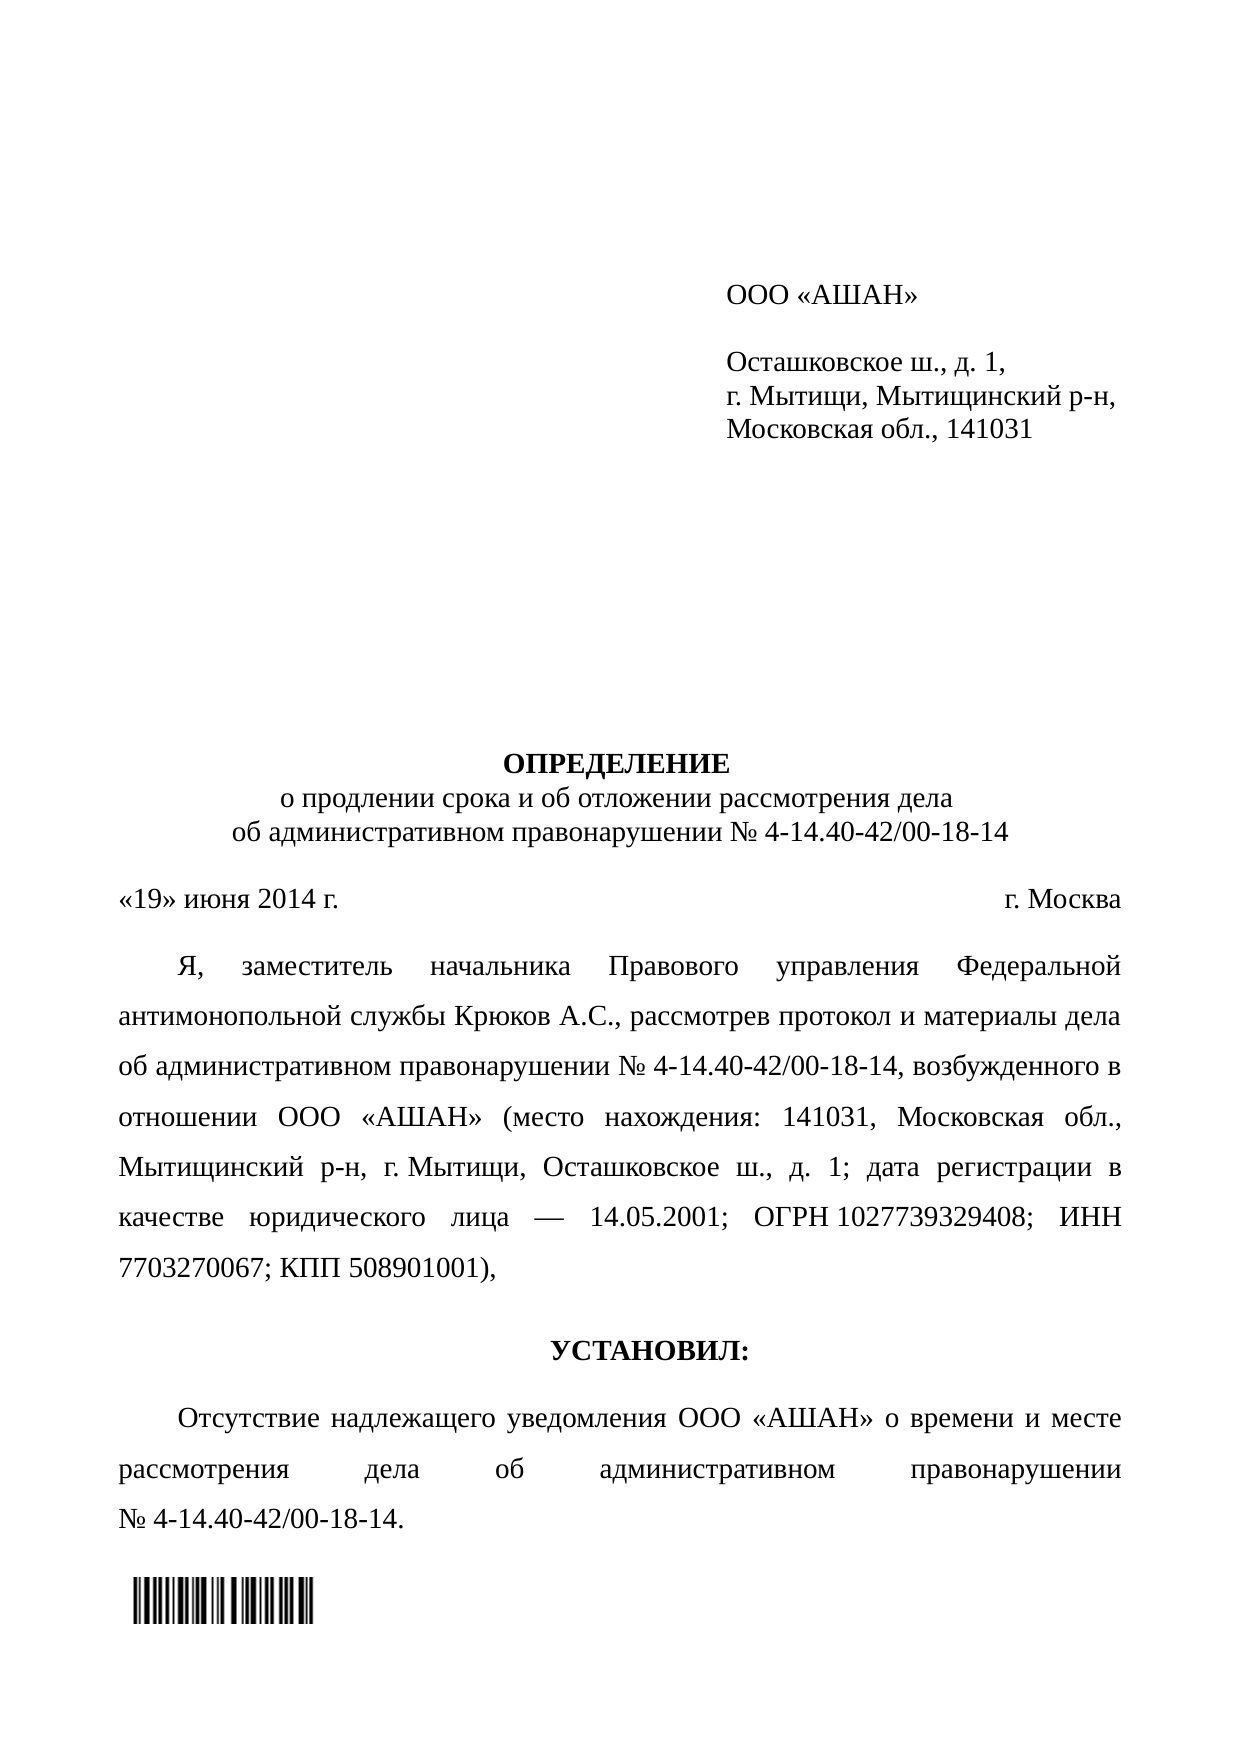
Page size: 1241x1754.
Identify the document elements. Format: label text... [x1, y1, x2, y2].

text ОПРЕДЕЛЕНИЕ [118, 747, 1122, 780]
text Отсутствие надлежащего уведомления ООО «АШАН» о времени и месте рассмотрения дела об административном правонарушении № 4-14.40-42/00-18-14. [118, 1401, 1122, 1535]
text о продлении срока и об отложении рассмотрения дела [118, 780, 1122, 814]
text УСТАНОВИЛ: [118, 1333, 1122, 1367]
text г. Мытищи, Мытищинский р-н, [726, 378, 1122, 411]
text Осташковское ш., д. 1, [726, 344, 1122, 378]
text ООО «АШАН» [726, 277, 1122, 311]
text об административном правонарушении № 4-14.40-42/00-18-14 [118, 814, 1122, 847]
picture [118, 1577, 331, 1624]
text «19» июня 2014 г. г. Москва [118, 881, 1122, 914]
text Я, заместитель начальника Правового управления Федеральной антимонопольной службы Крюков А.С., рассмотрев протокол и материалы дела об административном правонарушении № 4-14.40-42/00-18-14, возбужденного в отношении ООО «АШАН» (место нахождения: 141031, Московская обл., Мытищинский р-н, г. Мытищи, Осташковское ш., д. 1; дата регистрации в качестве юридического лица — 14.05.2001; ОГРН 1027739329408; ИНН 7703270067; КПП 508901001), [118, 948, 1122, 1283]
text Московская обл., 141031 [726, 411, 1122, 445]
